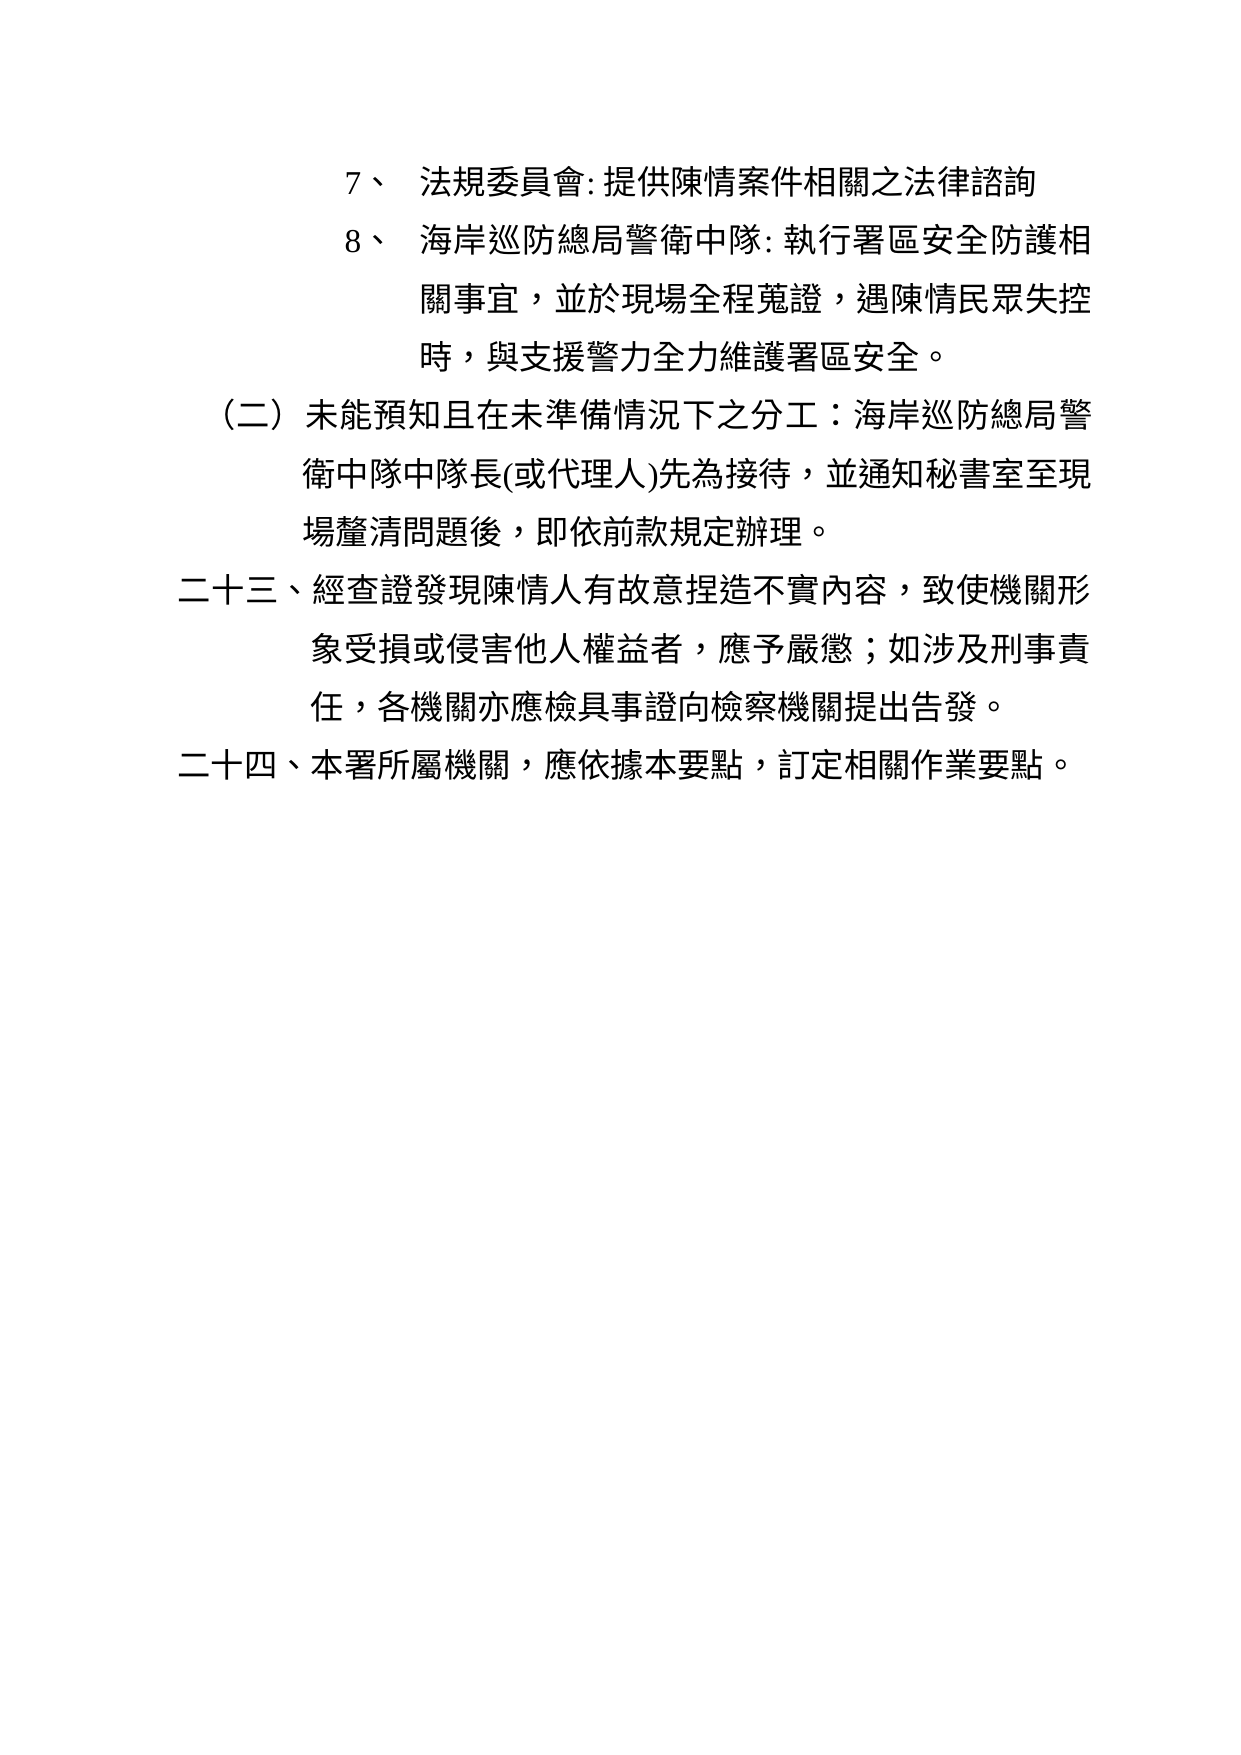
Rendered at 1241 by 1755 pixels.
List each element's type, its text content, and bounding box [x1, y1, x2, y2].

text （二）未能預知且在未準備情況下之分工：海岸巡防總局警衛中隊中隊長(或代理人)先為接待，並通知秘書室至現場釐清問題後，即依前款規定辦理。 [202, 381, 1093, 556]
text 二十三、經查證發現陳情人有故意捏造不實內容，致使機關形象受損或侵害他人權益者，應予嚴懲；如涉及刑事責任，各機關亦應檢具事證向檢察機關提出告發。 [177, 556, 1093, 731]
text 二十四、本署所屬機關，應依據本要點，訂定相關作業要點。 [177, 731, 1093, 789]
list 海岸巡防總局警衛中隊: 執行署區安全防護相關事宜，並於現場全程蒐證，遇陳情民眾失控時，與支援警力全力維護署區安全。 [344, 206, 1093, 381]
list 法規委員會: 提供陳情案件相關之法律諮詢 [344, 148, 1093, 206]
